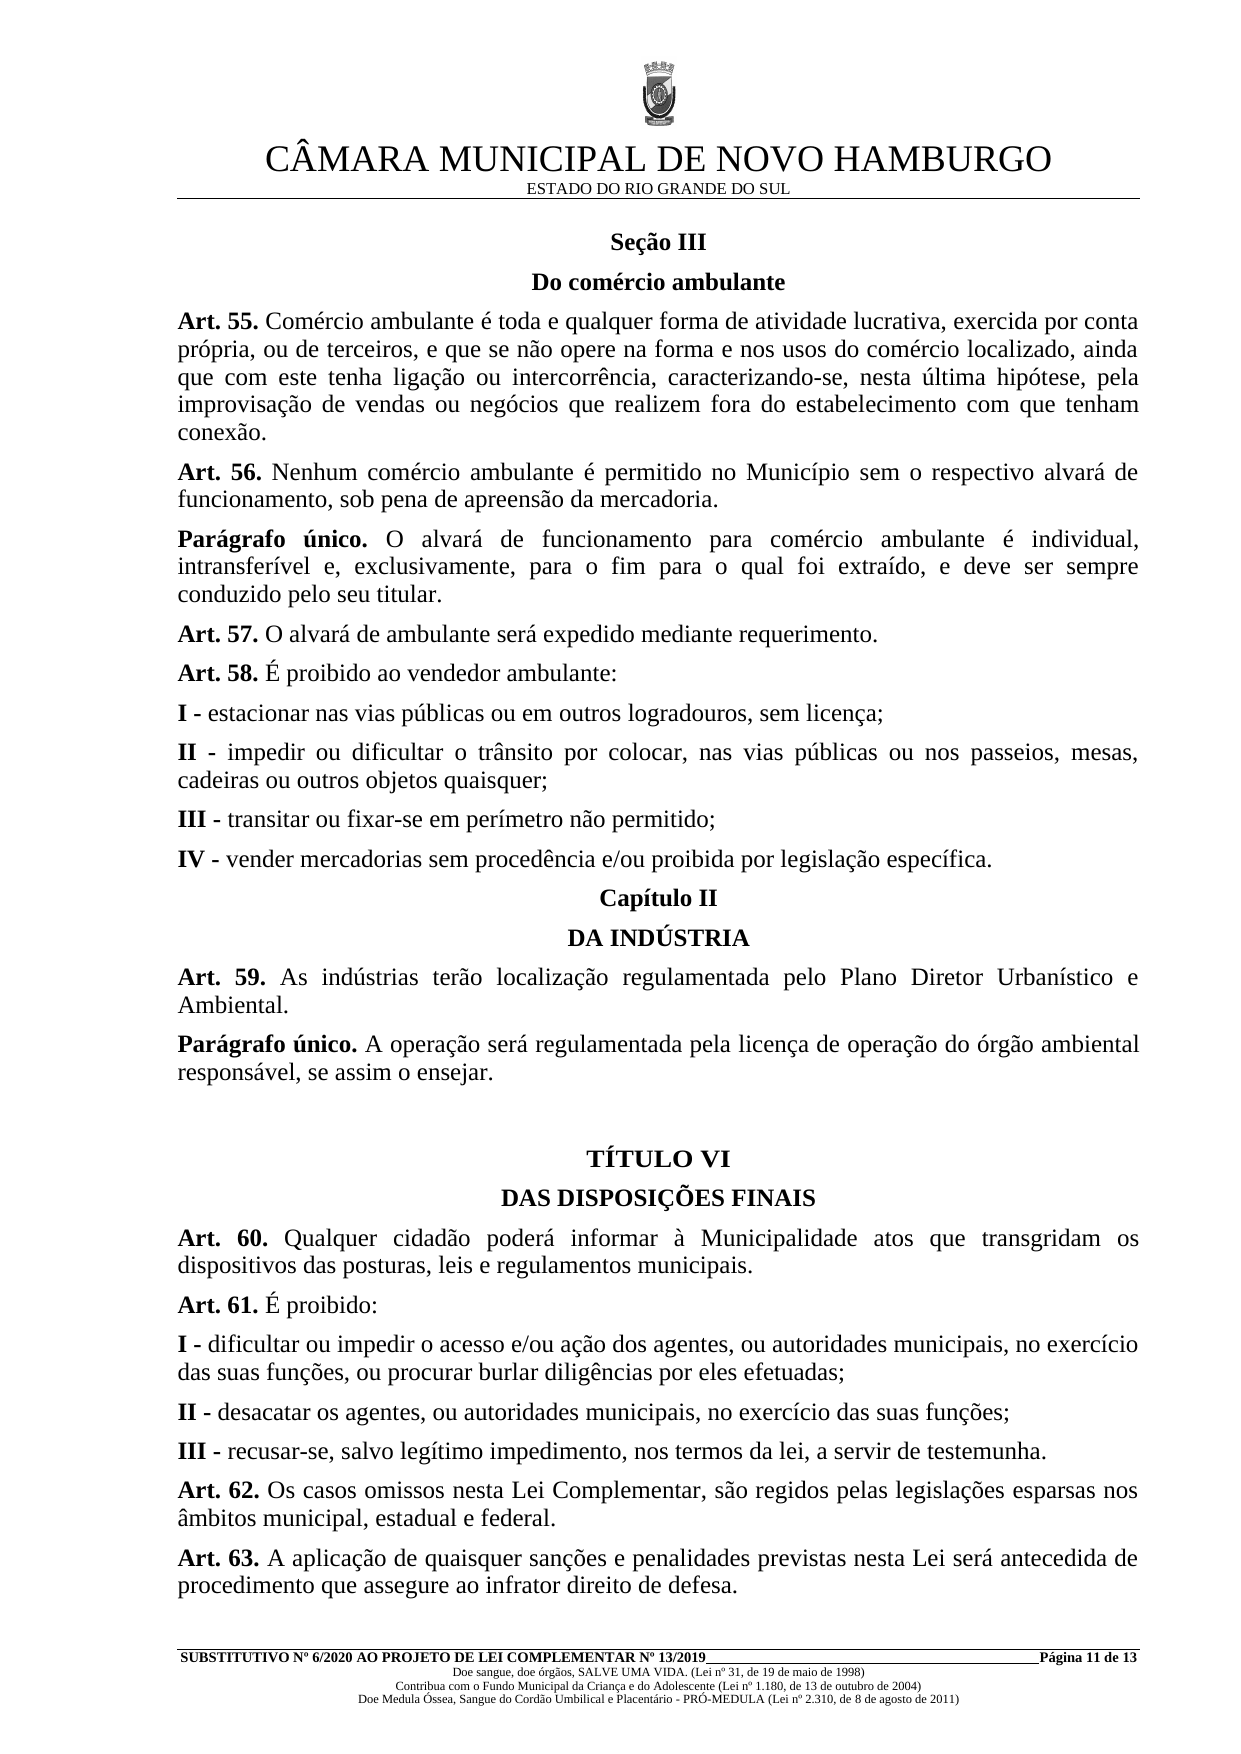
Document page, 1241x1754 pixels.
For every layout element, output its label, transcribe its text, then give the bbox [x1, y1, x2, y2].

text Seção III [177, 228, 1140, 256]
text DA INDÚSTRIA [177, 924, 1140, 951]
text DAS DISPOSIÇÕES FINAIS [177, 1184, 1140, 1212]
text Art. 63. A aplicação de quaisquer sanções e penalidades previstas nesta Lei será antecedida de procedimento que assegure ao infrator direito de defesa. [177, 1544, 1140, 1599]
text Art. 57. O alvará de ambulante será expedido mediante requerimento. [177, 620, 1140, 647]
text I - estacionar nas vias públicas ou em outros logradouros, sem licença; [177, 699, 1140, 726]
text Capítulo II [177, 884, 1140, 912]
text Art. 60. Qualquer cidadão poderá informar à Municipalidade atos que transgridam os dispositivos das posturas, leis e regulamentos municipais. [177, 1224, 1140, 1279]
text Do comércio ambulante [177, 268, 1140, 296]
text Art. 56. Nenhum comércio ambulante é permitido no Município sem o respectivo alvará de funcionamento, sob pena de apreensão da mercadoria. [177, 458, 1140, 513]
text Art. 62. Os casos omissos nesta Lei Complementar, são regidos pelas legislações esparsas nos âmbitos municipal, estadual e federal. [177, 1477, 1140, 1532]
text Art. 61. É proibido: [177, 1291, 1140, 1319]
text Parágrafo único. O alvará de funcionamento para comércio ambulante é individual, intransferível e, exclusivamente, para o fim para o qual foi extraído, e deve ser sempre conduzido pelo seu titular. [177, 525, 1140, 608]
text Art. 55. Comércio ambulante é toda e qualquer forma de atividade lucrativa, exercida por conta própria, ou de terceiros, e que se não opere na forma e nos usos do comércio localizado, ainda que com este tenha ligação ou intercorrência, caracterizando-se, nesta última hipótese, pela improvisação de vendas ou negócios que realizem fora do estabelecimento com que tenham conexão. [177, 307, 1140, 446]
text III - transitar ou fixar-se em perímetro não permitido; [177, 805, 1140, 833]
text Parágrafo único. A operação será regulamentada pela licença de operação do órgão ambiental responsável, se assim o ensejar. [177, 1030, 1140, 1086]
text II - desacatar os agentes, ou autoridades municipais, no exercício das suas funções; [177, 1398, 1140, 1425]
text TÍTULO VI [177, 1145, 1140, 1173]
text III - recusar-se, salvo legítimo impedimento, nos termos da lei, a servir de testemunha. [177, 1437, 1140, 1465]
text I - dificultar ou impedir o acesso e/ou ação dos agentes, ou autoridades municipais, no exercício das suas funções, ou procurar burlar diligências por eles efetuadas; [177, 1331, 1140, 1386]
text Art. 58. É proibido ao vendedor ambulante: [177, 659, 1140, 687]
text II - impedir ou dificultar o trânsito por colocar, nas vias públicas ou nos passeios, mesas, cadeiras ou outros objetos quaisquer; [177, 738, 1140, 793]
text IV - vender mercadorias sem procedência e/ou proibida por legislação específica. [177, 845, 1140, 872]
text Art. 59. As indústrias terão localização regulamentada pelo Plano Diretor Urbanístico e Ambiental. [177, 963, 1140, 1019]
